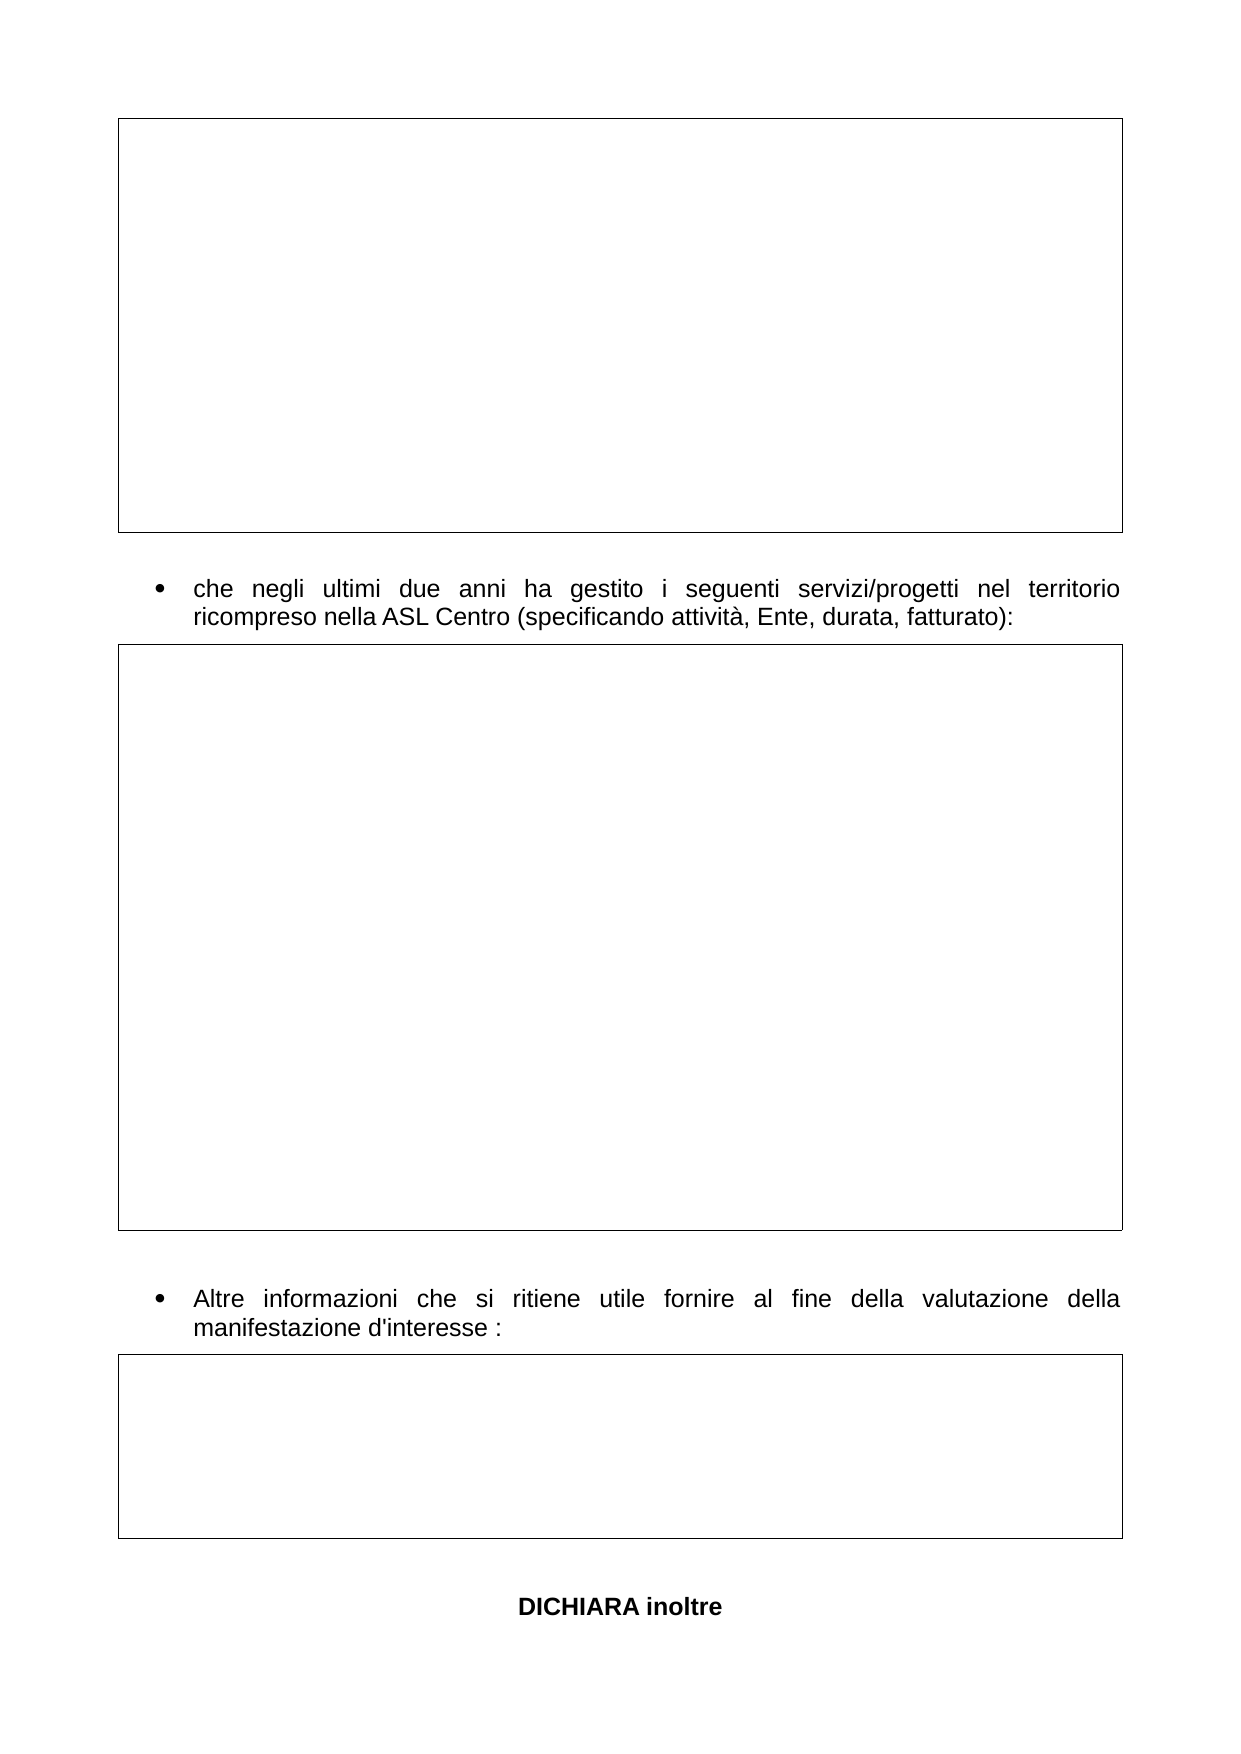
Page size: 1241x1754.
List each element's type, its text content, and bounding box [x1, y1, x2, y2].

table_header [119, 119, 1122, 532]
list Altre informazioni che si ritiene utile fornire al fine della valutazione della manifestazione d'interesse : [156, 1284, 1122, 1342]
table_header [119, 1355, 1122, 1538]
text DICHIARA inoltre [118, 1592, 1122, 1621]
table_header [119, 645, 1122, 1230]
list che negli ultimi due anni ha gestito i seguenti servizi/progetti nel territorio ricompreso nella ASL Centro (specificando attività, Ente, durata, fatturato): [156, 573, 1122, 631]
